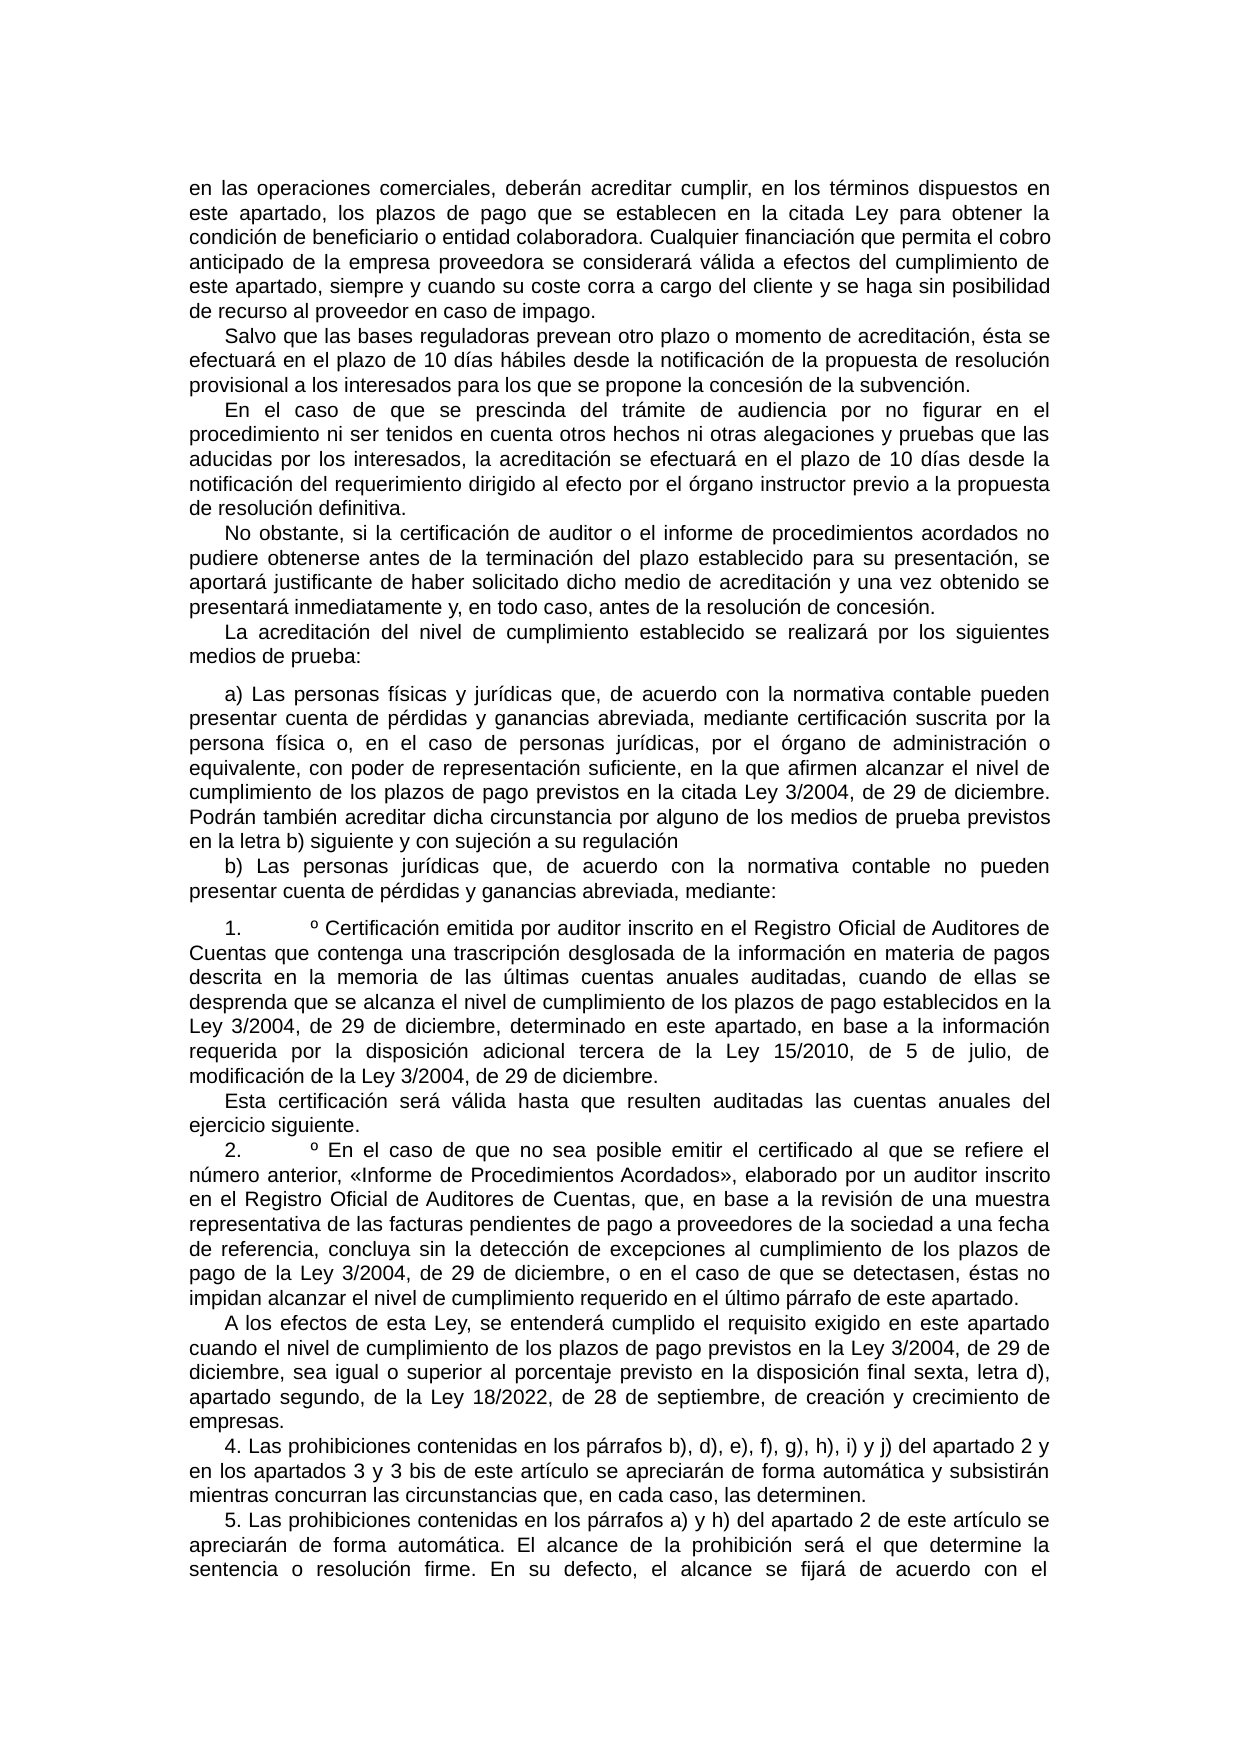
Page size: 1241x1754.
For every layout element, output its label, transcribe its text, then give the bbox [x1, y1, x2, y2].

list Las personas físicas y jurídicas que, de acuerdo con la normativa contable pueden presentar cuenta de pérdidas y ganancias abreviada, mediante certificación suscrita por la persona física o, en el caso de personas jurídicas, por el órgano de administración o equivalente, con poder de representación suficiente, en la que afirmen alcanzar el nivel de cumplimiento de los plazos de pago previstos en la citada Ley 3/2004, de 29 de diciembre. Podrán también acreditar dicha circunstancia por alguno de los medios de prueba previstos en la letra b) siguiente y con sujeción a su regulación [189, 682, 1052, 853]
text La acreditación del nivel de cumplimiento establecido se realizará por los siguientes medios de prueba: [189, 620, 1051, 668]
text Esta certificación será válida hasta que resulten auditadas las cuentas anuales del ejercicio siguiente. [189, 1089, 1051, 1137]
list Las prohibiciones contenidas en los párrafos b), d), e), f), g), h), i) y j) del apartado 2 y en los apartados 3 y 3 bis de este artículo se apreciarán de forma automática y subsistirán mientras concurran las circunstancias que, en cada caso, las determinen. [189, 1434, 1051, 1507]
list º Certificación emitida por auditor inscrito en el Registro Oficial de Auditores de Cuentas que contenga una trascripción desglosada de la información en materia de pagos descrita en la memoria de las últimas cuentas anuales auditadas, cuando de ellas se desprenda que se alcanza el nivel de cumplimiento de los plazos de pago establecidos en la Ley 3/2004, de 29 de diciembre, determinado en este apartado, en base a la información requerida por la disposición adicional tercera de la Ley 15/2010, de 5 de julio, de modificación de la Ley 3/2004, de 29 de diciembre. [189, 916, 1052, 1087]
text En el caso de que se prescinda del trámite de audiencia por no figurar en el procedimiento ni ser tenidos en cuenta otros hechos ni otras alegaciones y pruebas que las aducidas por los interesados, la acreditación se efectuará en el plazo de 10 días desde la notificación del requerimiento dirigido al efecto por el órgano instructor previo a la propuesta de resolución definitiva. [189, 398, 1052, 520]
list Las personas jurídicas que, de acuerdo con la normativa contable no pueden presentar cuenta de pérdidas y ganancias abreviada, mediante: [189, 854, 1051, 903]
text No obstante, si la certificación de auditor o el informe de procedimientos acordados no pudiere obtenerse antes de la terminación del plazo establecido para su presentación, se aportará justificante de haber solicitado dicho medio de acreditación y una vez obtenido se presentará inmediatamente y, en todo caso, antes de la resolución de concesión. [189, 521, 1052, 619]
list º En el caso de que no sea posible emitir el certificado al que se refiere el número anterior, «Informe de Procedimientos Acordados», elaborado por un auditor inscrito en el Registro Oficial de Auditores de Cuentas, que, en base a la revisión de una muestra representativa de las facturas pendientes de pago a proveedores de la sociedad a una fecha de referencia, concluya sin la detección de excepciones al cumplimiento de los plazos de pago de la Ley 3/2004, de 29 de diciembre, o en el caso de que se detectasen, éstas no impidan alcanzar el nivel de cumplimiento requerido en el último párrafo de este apartado. [189, 1138, 1052, 1309]
text en las operaciones comerciales, deberán acreditar cumplir, en los términos dispuestos en este apartado, los plazos de pago que se establecen en la citada Ley para obtener la condición de beneficiario o entidad colaboradora. Cualquier financiación que permita el cobro anticipado de la empresa proveedora se considerará válida a efectos del cumplimiento de este apartado, siempre y cuando su coste corra a cargo del cliente y se haga sin posibilidad de recurso al proveedor en caso de impago. [189, 176, 1051, 323]
text A los efectos de esta Ley, se entenderá cumplido el requisito exigido en este apartado cuando el nivel de cumplimiento de los plazos de pago previstos en la Ley 3/2004, de 29 de diciembre, sea igual o superior al porcentaje previsto en la disposición final sexta, letra d), apartado segundo, de la Ley 18/2022, de 28 de septiembre, de creación y crecimiento de empresas. [189, 1311, 1052, 1433]
text Salvo que las bases reguladoras prevean otro plazo o momento de acreditación, ésta se efectuará en el plazo de 10 días hábiles desde la notificación de la propuesta de resolución provisional a los interesados para los que se propone la concesión de la subvención. [189, 324, 1051, 397]
list Las prohibiciones contenidas en los párrafos a) y h) del apartado 2 de este artículo se apreciarán de forma automática. El alcance de la prohibición será el que determine la sentencia o resolución firme. En su defecto, el alcance se fijará de acuerdo con el [189, 1508, 1051, 1581]
